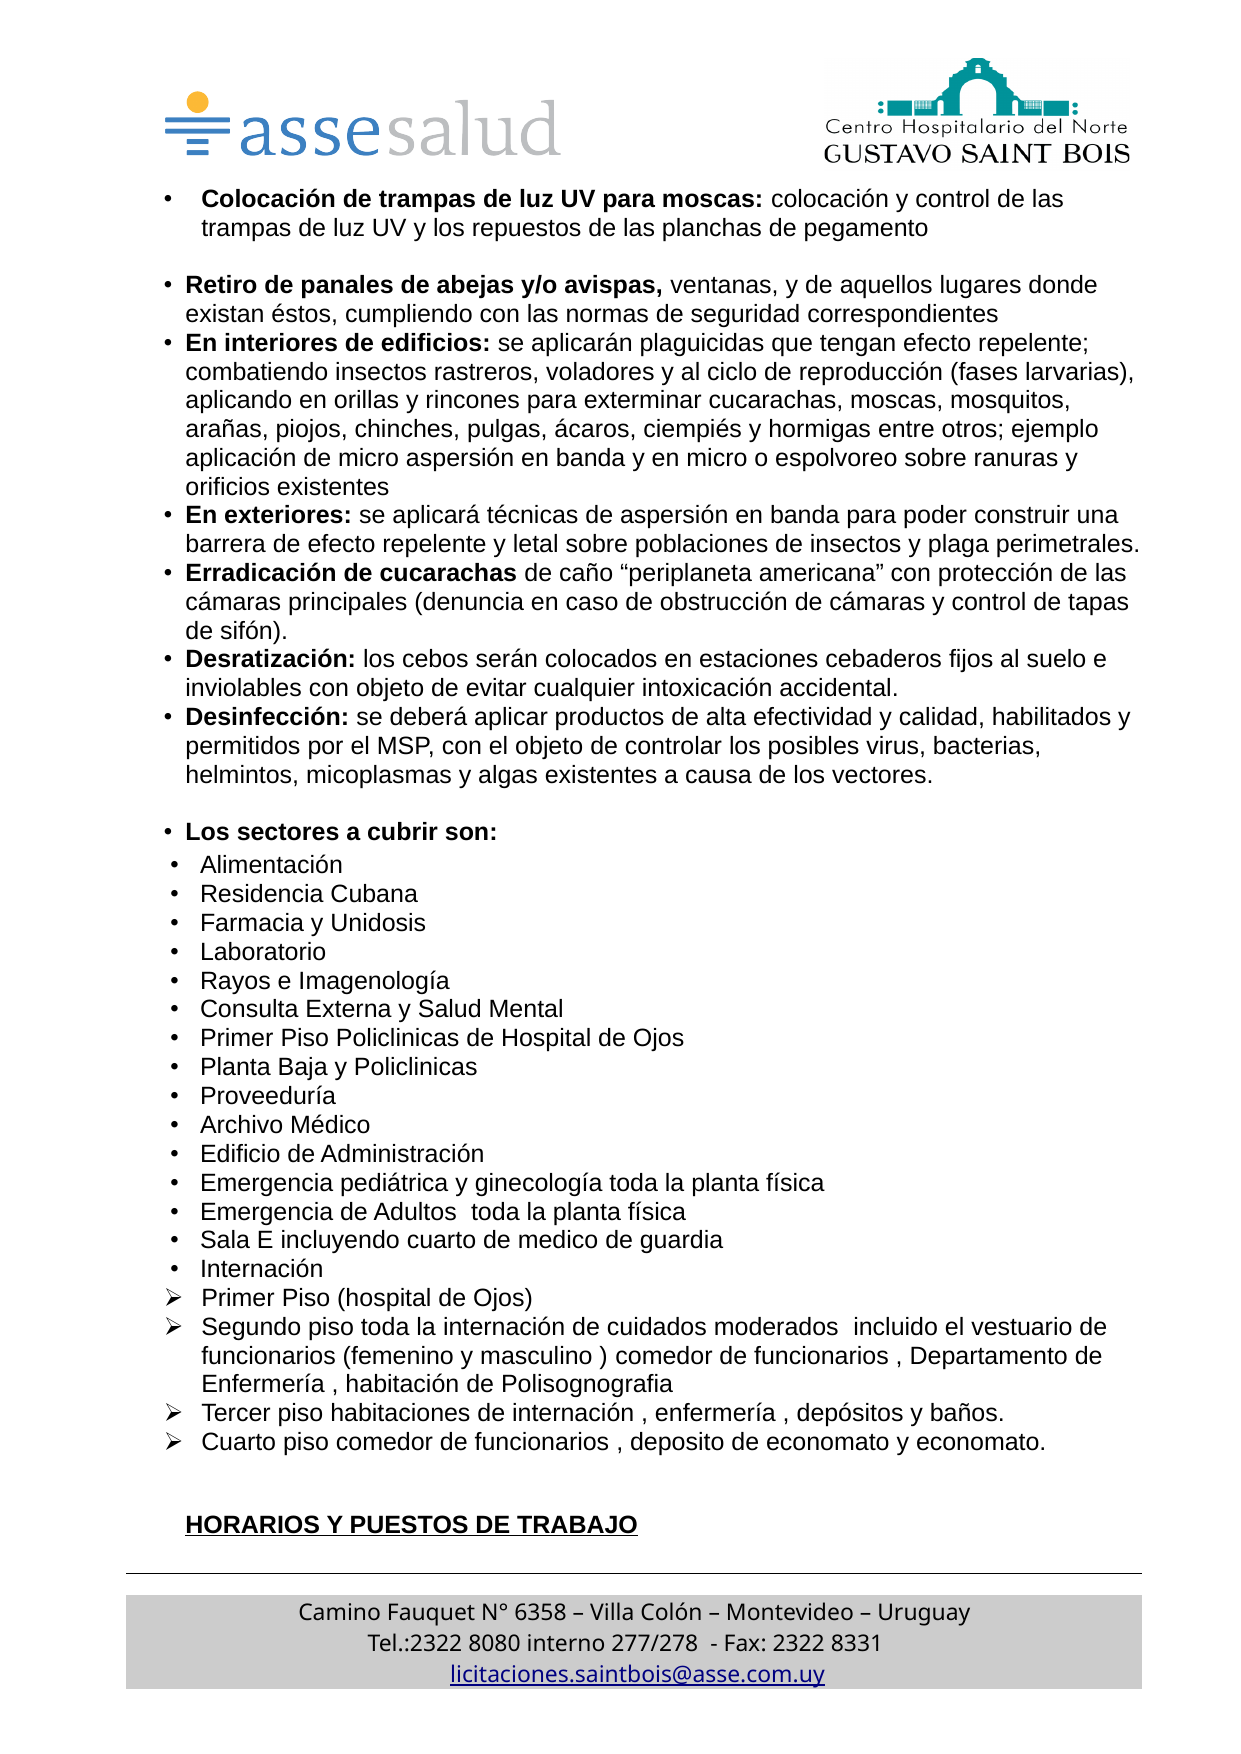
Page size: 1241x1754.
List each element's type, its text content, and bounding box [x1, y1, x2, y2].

list Archivo Médico [170, 1110, 1142, 1139]
list Planta Baja y Policlinicas [170, 1052, 1142, 1081]
list Internación [170, 1254, 1142, 1283]
list Desratización: los cebos serán colocados en estaciones cebaderos fijos al suelo e inviolables con objeto de evitar cualquier intoxicación accidental. [163, 644, 1142, 702]
list Retiro de panales de abejas y/o avispas, ventanas, y de aquellos lugares donde existan éstos, cumpliendo con las normas de seguridad correspondientes [163, 270, 1142, 328]
picture [165, 91, 561, 156]
list Residencia Cubana [170, 879, 1142, 908]
list Primer Piso Policlinicas de Hospital de Ojos [170, 1023, 1142, 1052]
list En interiores de edificios: se aplicarán plaguicidas que tengan efecto repelente; combatiendo insectos rastreros, voladores y al ciclo de reproducción (fases larvarias), aplicando en orillas y rincones para exterminar cucarachas, moscas, mosquitos, arañas, piojos, chinches, pulgas, ácaros, ciempiés y hormigas entre otros; ejemplo aplicación de micro aspersión en banda y en micro o espolvoreo sobre ranuras y orificios existentes [163, 328, 1142, 500]
list Emergencia pediátrica y ginecología toda la planta física [170, 1168, 1142, 1196]
list Laboratorio [170, 937, 1142, 966]
list Proveeduría [170, 1081, 1142, 1110]
list HORARIOS Y PUESTOS DE TRABAJO [163, 1510, 1142, 1538]
list Consulta Externa y Salud Mental [170, 994, 1142, 1023]
picture [824, 58, 1130, 171]
list Primer Piso (hospital de Ojos) [163, 1283, 1142, 1312]
list Segundo piso toda la internación de cuidados moderados incluido el vestuario de funcionarios (femenino y masculino ) comedor de funcionarios , Departamento de Enfermería , habitación de Polisognografia [163, 1312, 1142, 1398]
list Sala E incluyendo cuarto de medico de guardia [170, 1225, 1142, 1254]
list Erradicación de cucarachas de caño “periplaneta americana” con protección de las cámaras principales (denuncia en caso de obstrucción de cámaras y control de tapas de sifón). [163, 558, 1142, 644]
list Alimentación [170, 850, 1142, 879]
list Rayos e Imagenología [170, 966, 1142, 994]
list Colocación de trampas de luz UV para moscas: colocación y control de las trampas de luz UV y los repuestos de las planchas de pegamento [163, 184, 1142, 241]
list Los sectores a cubrir son: [163, 817, 1142, 846]
list Cuarto piso comedor de funcionarios , deposito de economato y economato. [163, 1427, 1142, 1456]
list Tercer piso habitaciones de internación , enfermería , depósitos y baños. [163, 1398, 1142, 1427]
list Emergencia de Adultos toda la planta física [170, 1196, 1142, 1225]
list Farmacia y Unidosis [170, 908, 1142, 937]
list Edificio de Administración [170, 1139, 1142, 1168]
list En exteriores: se aplicará técnicas de aspersión en banda para poder construir una barrera de efecto repelente y letal sobre poblaciones de insectos y plaga perimetrales. [163, 500, 1142, 558]
list Desinfección: se deberá aplicar productos de alta efectividad y calidad, habilitados y permitidos por el MSP, con el objeto de controlar los posibles virus, bacterias, helmintos, micoplasmas y algas existentes a causa de los vectores. [163, 702, 1142, 788]
